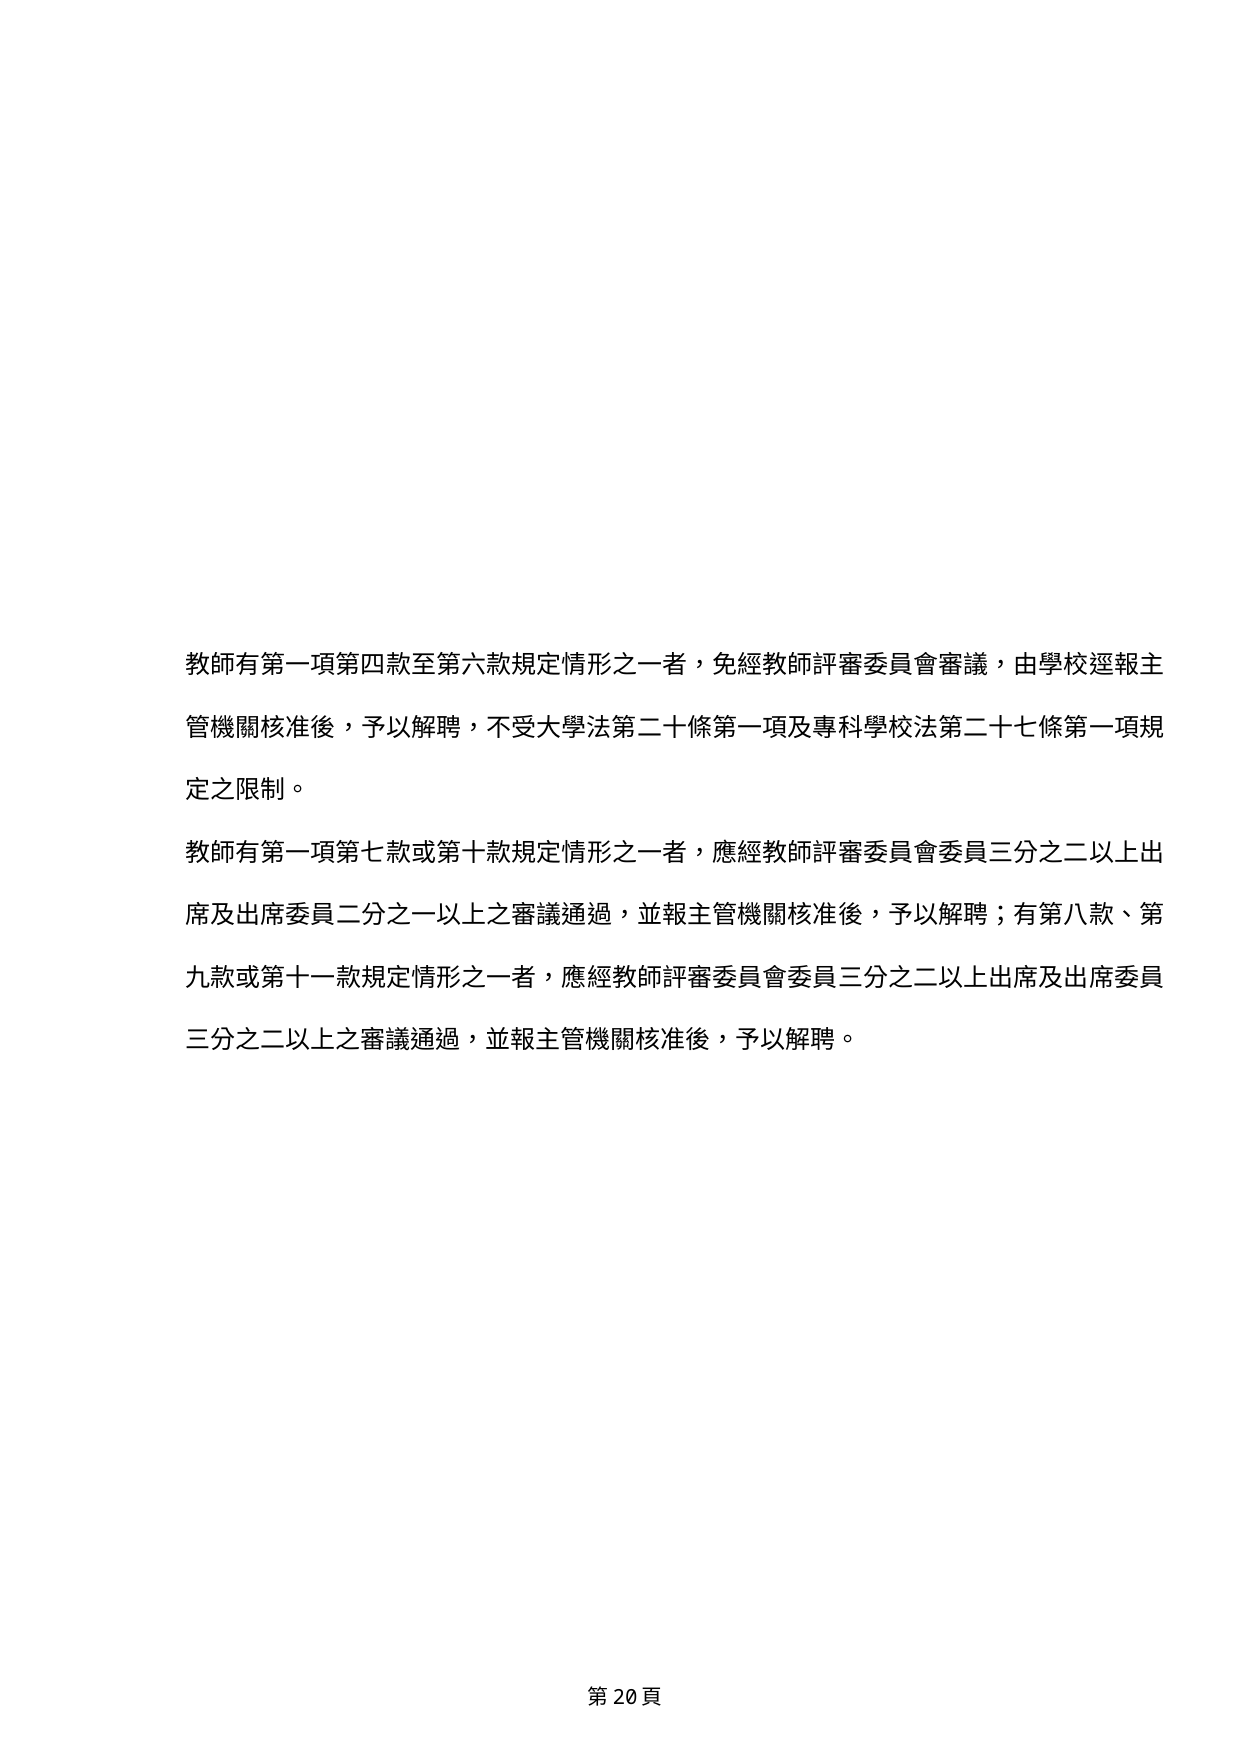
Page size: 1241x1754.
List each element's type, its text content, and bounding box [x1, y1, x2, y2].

text 教師有第一項第七款或第十款規定情形之一者，應經教師評審委員會委員三分之二以上出席及出席委員二分之一以上之審議通過，並報主管機關核准後，予以解聘；有第八款、第九款或第十一款規定情形之一者，應經教師評審委員會委員三分之二以上出席及出席委員三分之二以上之審議通過，並報主管機關核准後，予以解聘。 [185, 809, 1165, 1059]
text 教師有第一項第四款至第六款規定情形之一者，免經教師評審委員會審議，由學校逕報主管機關核准後，予以解聘，不受大學法第二十條第一項及專科學校法第二十七條第一項規定之限制。 [185, 621, 1165, 809]
